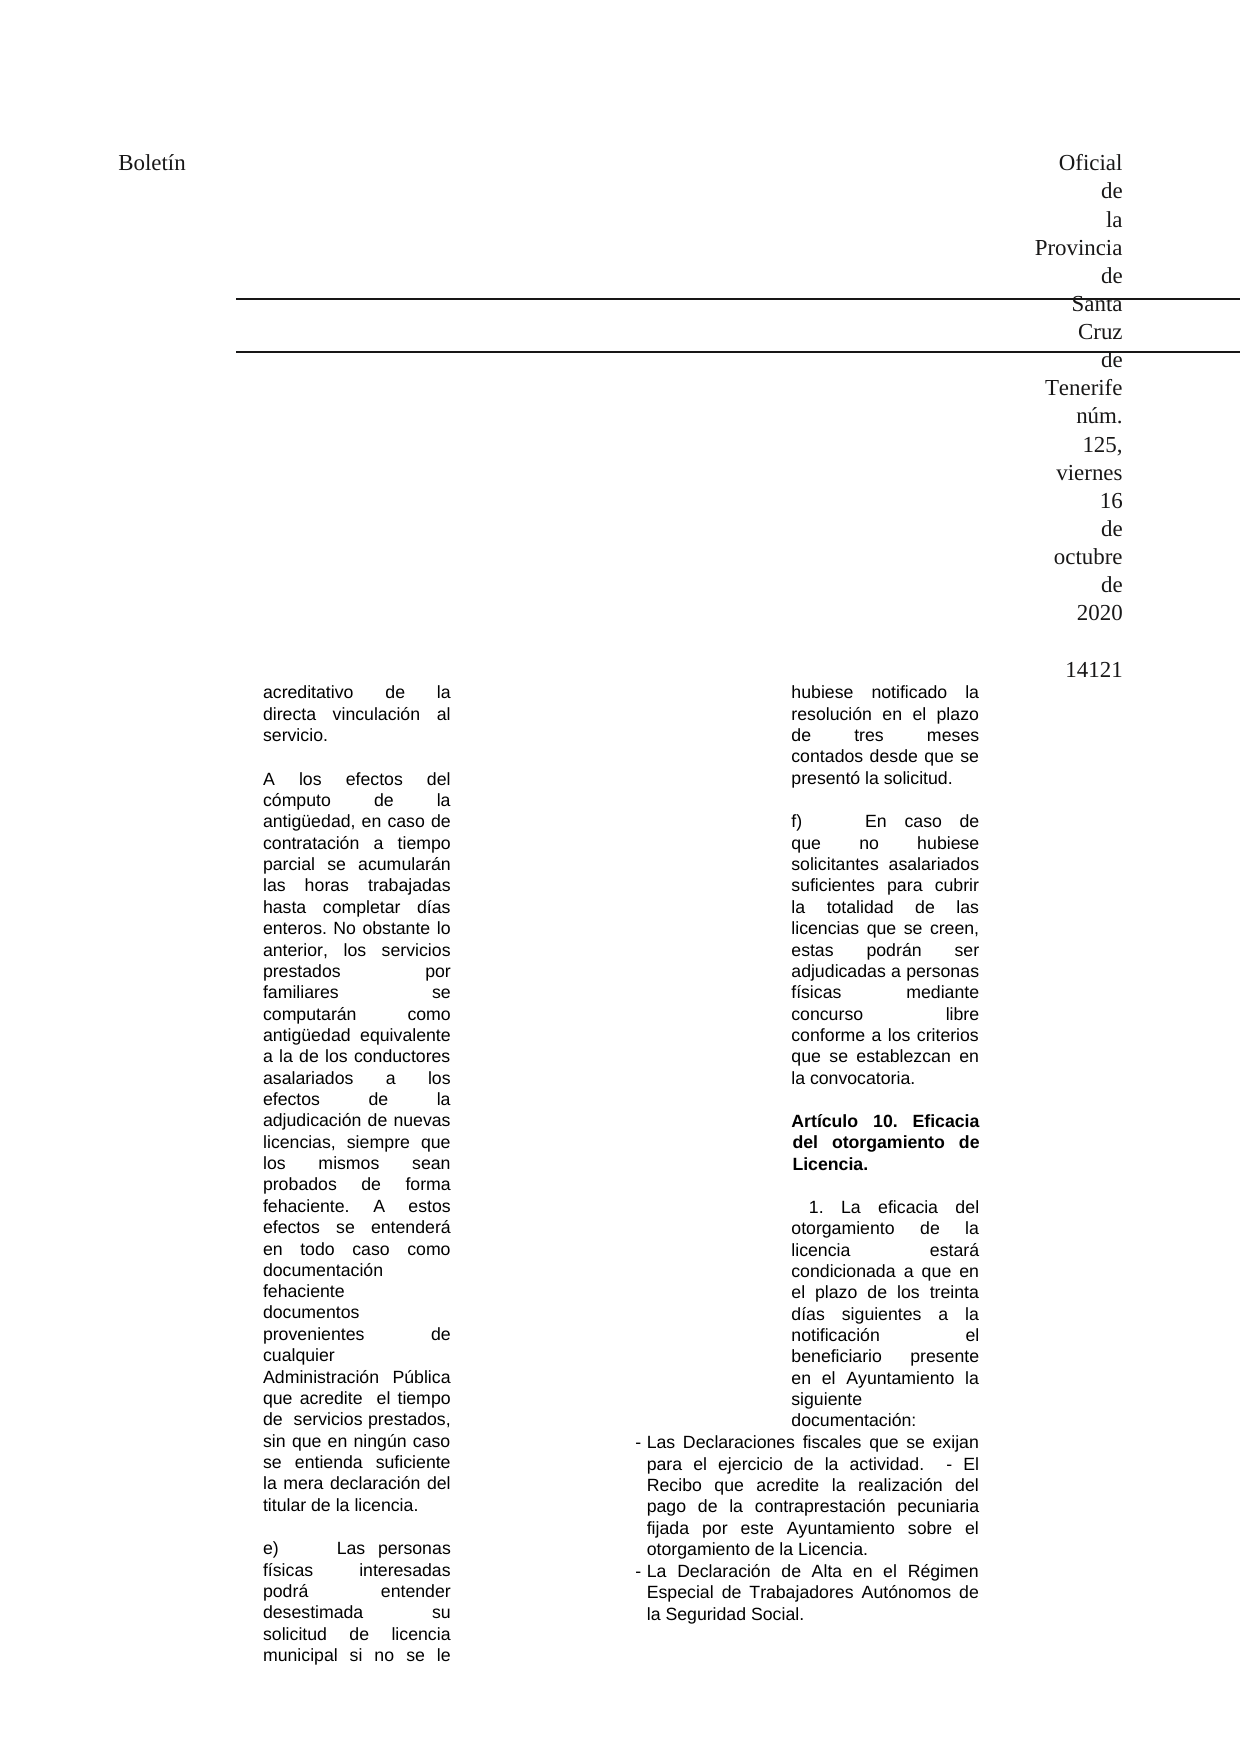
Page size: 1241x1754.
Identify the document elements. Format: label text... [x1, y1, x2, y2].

text A los efectos del cómputo de la antigüedad, en caso de contratación a tiempo parcial se acumularán las horas trabajadas hasta completar días enteros. No obstante lo anterior, los servicios prestados por familiares se computarán como antigüedad equivalente a la de los conductores asalariados a los efectos de la adjudicación de nuevas licencias, siempre que los mismos sean probados de forma fehaciente. A estos efectos se entenderá en todo caso como documentación fehaciente documentos provenientes de cualquier Administración Pública que acredite el tiempo de servicios prestados, sin que en ningún caso se entienda suficiente la mera declaración del titular de la licencia. [263, 768, 451, 1515]
list hubiese notificado la resolución en el plazo de tres meses contados desde que se presentó la solicitud. [791, 682, 979, 788]
text acreditativo de la directa vinculación al servicio. [263, 682, 451, 745]
text Artículo 10. Eficacia del otorgamiento de Licencia. [791, 1111, 979, 1174]
list Las Declaraciones fiscales que se exijan para el ejercicio de la actividad. - El Recibo que acredite la realización del pago de la contraprestación pecuniaria fijada por este Ayuntamiento sobre el otorgamiento de la Licencia. [635, 1432, 979, 1559]
text 1. La eficacia del otorgamiento de la licencia estará condicionada a que en el plazo de los treinta días siguientes a la notificación el beneficiario presente en el Ayuntamiento la siguiente documentación: [791, 1197, 979, 1431]
list La Declaración de Alta en el Régimen Especial de Trabajadores Autónomos de la Seguridad Social. [635, 1561, 979, 1624]
list Las personas físicas interesadas podrá entender desestimada su solicitud de licencia municipal si no se le [263, 1538, 451, 1665]
list En caso de que no hubiese solicitantes asalariados suficientes para cubrir la totalidad de las licencias que se creen, estas podrán ser adjudicadas a personas físicas mediante concurso libre conforme a los criterios que se establezcan en la convocatoria. [791, 811, 979, 1088]
